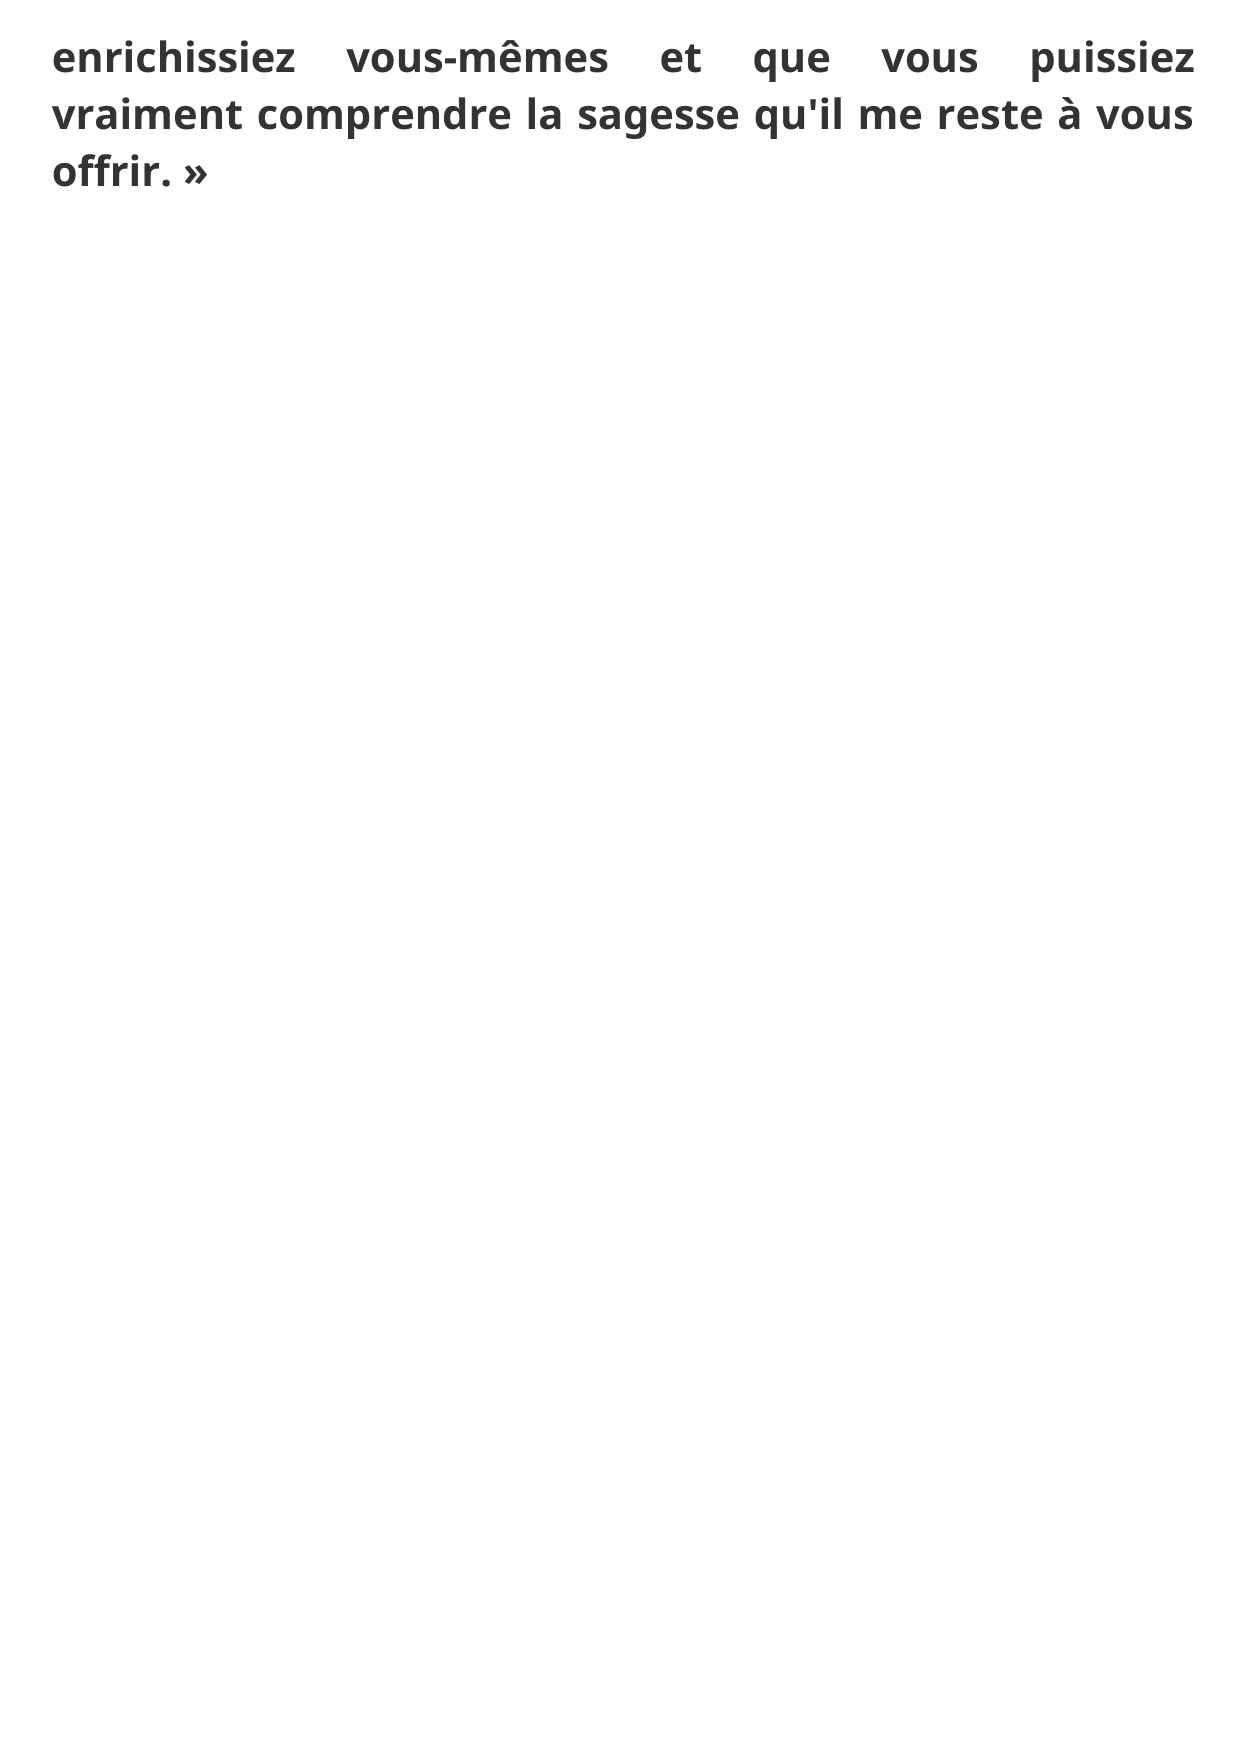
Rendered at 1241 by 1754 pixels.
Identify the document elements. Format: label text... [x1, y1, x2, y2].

text enrichissiez vous-mêmes et que vous puissiez vraiment comprendre la sagesse qu'il me reste à vous offrir. » [52, 28, 1195, 198]
